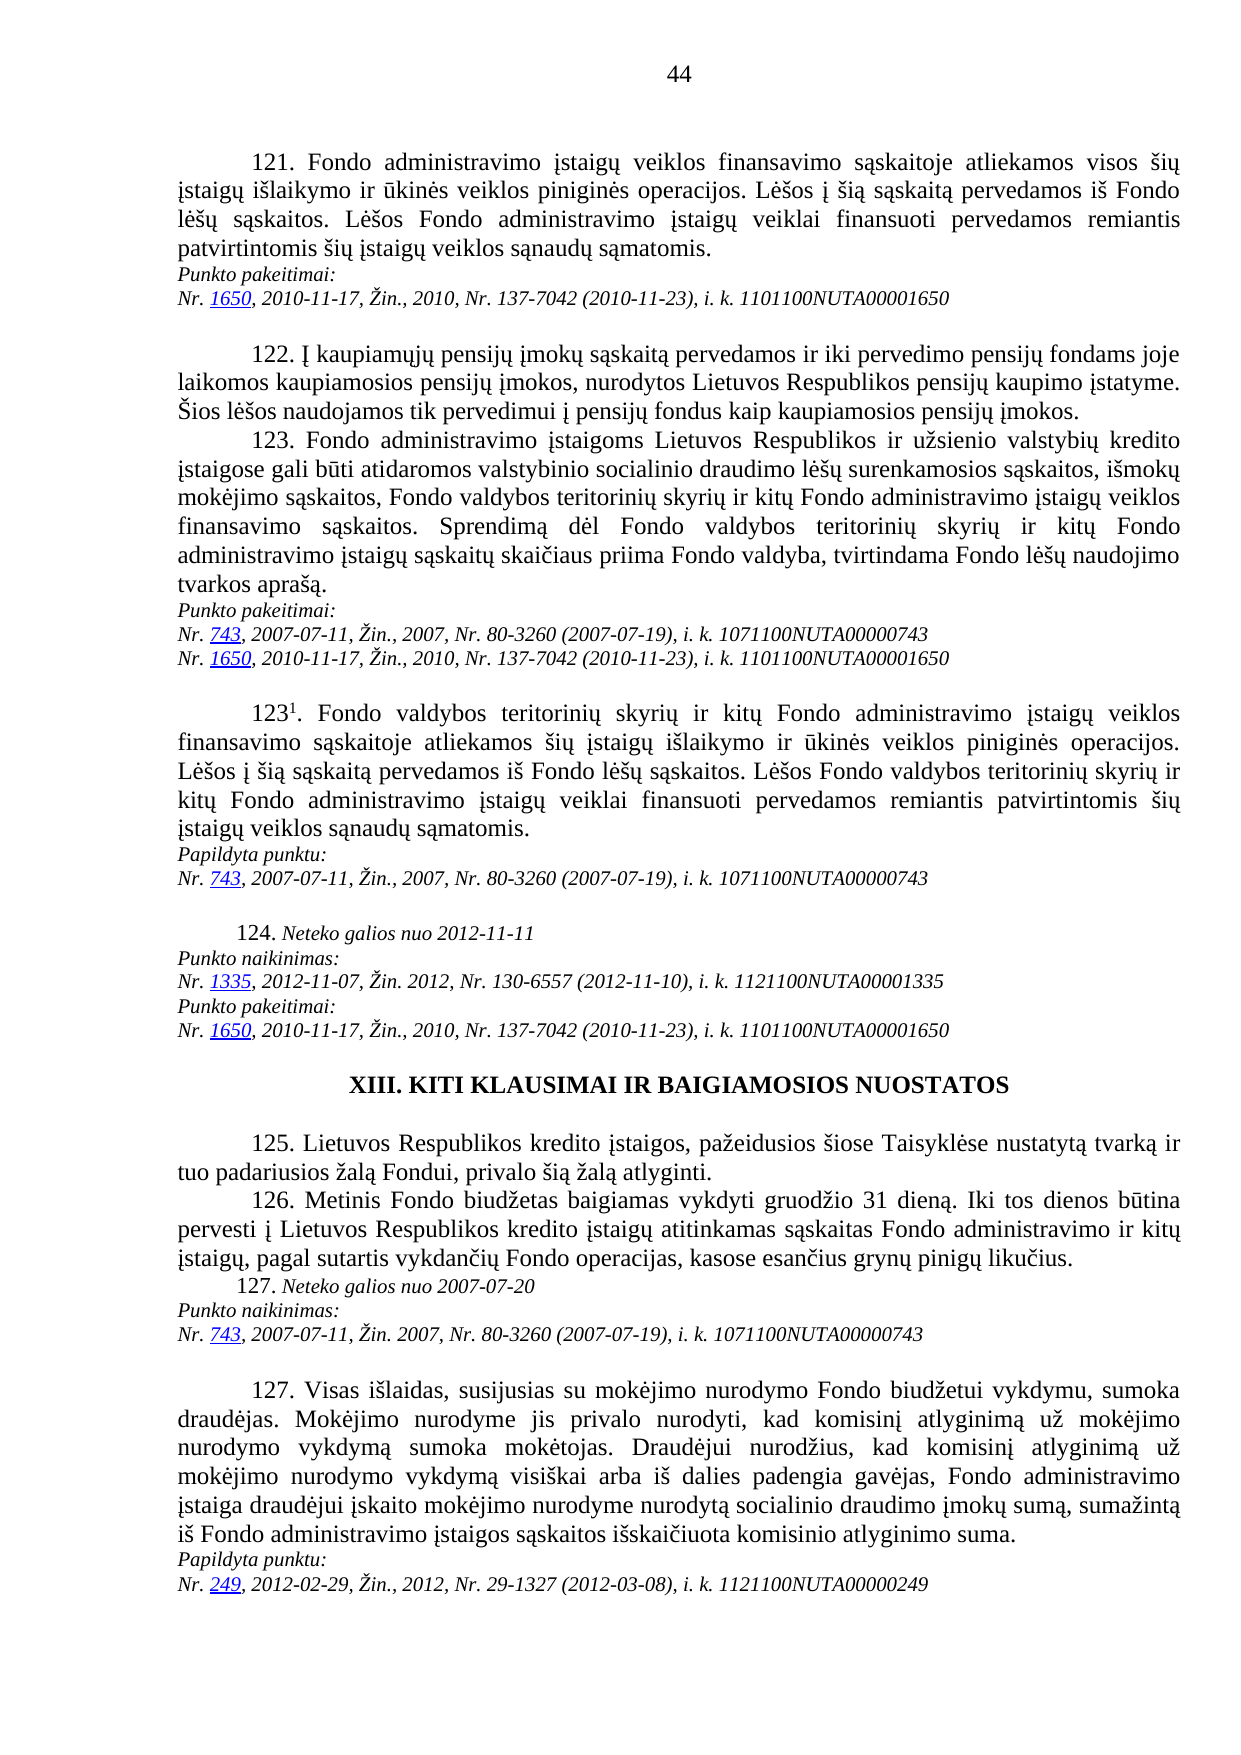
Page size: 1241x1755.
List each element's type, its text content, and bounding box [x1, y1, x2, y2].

text Papildyta punktu: [177, 842, 1181, 866]
text 123. Fondo administravimo įstaigoms Lietuvos Respublikos ir užsienio valstybių kredito įstaigose gali būti atidaromos valstybinio socialinio draudimo lėšų surenkamosios sąskaitos, išmokų mokėjimo sąskaitos, Fondo valdybos teritorinių skyrių ir kitų Fondo administravimo įstaigų veiklos finansavimo sąskaitos. Sprendimą dėl Fondo valdybos teritorinių skyrių ir kitų Fondo administravimo įstaigų sąskaitų skaičiaus priima Fondo valdyba, tvirtindama Fondo lėšų naudojimo tvarkos aprašą. [177, 425, 1181, 597]
text Papildyta punktu: [177, 1547, 1181, 1571]
text Punkto pakeitimai: [177, 993, 1181, 1018]
text 126. Metinis Fondo biudžetas baigiamas vykdyti gruodžio 31 dieną. Iki tos dienos būtina pervesti į Lietuvos Respublikos kredito įstaigų atitinkamas sąskaitas Fondo administravimo ir kitų įstaigų, pagal sutartis vykdančių Fondo operacijas, kasose esančius grynų pinigų likučius. [177, 1185, 1181, 1272]
text 125. Lietuvos Respublikos kredito įstaigos, pažeidusios šiose Taisyklėse nustatytą tvarką ir tuo padariusios žalą Fondui, privalo šią žalą atlyginti. [177, 1128, 1181, 1185]
text Nr. 1650, 2010-11-17, Žin., 2010, Nr. 137-7042 (2010-11-23), i. k. 1101100NUTA00001650 [177, 286, 1181, 310]
text Nr. 1335, 2012-11-07, Žin. 2012, Nr. 130-6557 (2012-11-10), i. k. 1121100NUTA00001335 [177, 969, 1181, 993]
text Nr. 743, 2007-07-11, Žin., 2007, Nr. 80-3260 (2007-07-19), i. k. 1071100NUTA00000743 [177, 622, 1181, 646]
text Nr. 743, 2007-07-11, Žin. 2007, Nr. 80-3260 (2007-07-19), i. k. 1071100NUTA00000743 [177, 1322, 1181, 1346]
text Nr. 249, 2012-02-29, Žin., 2012, Nr. 29-1327 (2012-03-08), i. k. 1121100NUTA00000249 [177, 1571, 1181, 1596]
text 127. Neteko galios nuo 2007-07-20 [177, 1272, 1181, 1298]
text Punkto naikinimas: [177, 945, 1181, 969]
text XIII. KITI KLAUSIMAI IR BAIGIAMOSIOS NUOSTATOS [177, 1070, 1181, 1099]
text Nr. 1650, 2010-11-17, Žin., 2010, Nr. 137-7042 (2010-11-23), i. k. 1101100NUTA00001650 [177, 1018, 1181, 1042]
text 127. Visas išlaidas, susijusias su mokėjimo nurodymo Fondo biudžetui vykdymu, sumoka draudėjas. Mokėjimo nurodyme jis privalo nurodyti, kad komisinį atlyginimą už mokėjimo nurodymo vykdymą sumoka mokėtojas. Draudėjui nurodžius, kad komisinį atlyginimą už mokėjimo nurodymo vykdymą visiškai arba iš dalies padengia gavėjas, Fondo administravimo įstaiga draudėjui įskaito mokėjimo nurodyme nurodytą socialinio draudimo įmokų sumą, sumažintą iš Fondo administravimo įstaigos sąskaitos išskaičiuota komisinio atlyginimo suma. [177, 1375, 1181, 1547]
text Punkto naikinimas: [177, 1298, 1181, 1322]
text Punkto pakeitimai: [177, 597, 1181, 622]
text Nr. 743, 2007-07-11, Žin., 2007, Nr. 80-3260 (2007-07-19), i. k. 1071100NUTA00000743 [177, 866, 1181, 890]
text 1231. Fondo valdybos teritorinių skyrių ir kitų Fondo administravimo įstaigų veiklos finansavimo sąskaitoje atliekamos šių įstaigų išlaikymo ir ūkinės veiklos piniginės operacijos. Lėšos į šią sąskaitą pervedamos iš Fondo lėšų sąskaitos. Lėšos Fondo valdybos teritorinių skyrių ir kitų Fondo administravimo įstaigų veiklai finansuoti pervedamos remiantis patvirtintomis šių įstaigų veiklos sąnaudų sąmatomis. [177, 698, 1181, 842]
text 124. Neteko galios nuo 2012-11-11 [177, 919, 1181, 945]
text Punkto pakeitimai: [177, 262, 1181, 286]
text Nr. 1650, 2010-11-17, Žin., 2010, Nr. 137-7042 (2010-11-23), i. k. 1101100NUTA00001650 [177, 646, 1181, 670]
text 122. Į kaupiamųjų pensijų įmokų sąskaitą pervedamos ir iki pervedimo pensijų fondams joje laikomos kaupiamosios pensijų įmokos, nurodytos Lietuvos Respublikos pensijų kaupimo įstatyme. Šios lėšos naudojamos tik pervedimui į pensijų fondus kaip kaupiamosios pensijų įmokos. [177, 339, 1181, 425]
text 121. Fondo administravimo įstaigų veiklos finansavimo sąskaitoje atliekamos visos šių įstaigų išlaikymo ir ūkinės veiklos piniginės operacijos. Lėšos į šią sąskaitą pervedamos iš Fondo lėšų sąskaitos. Lėšos Fondo administravimo įstaigų veiklai finansuoti pervedamos remiantis patvirtintomis šių įstaigų veiklos sąnaudų sąmatomis. [177, 147, 1181, 262]
